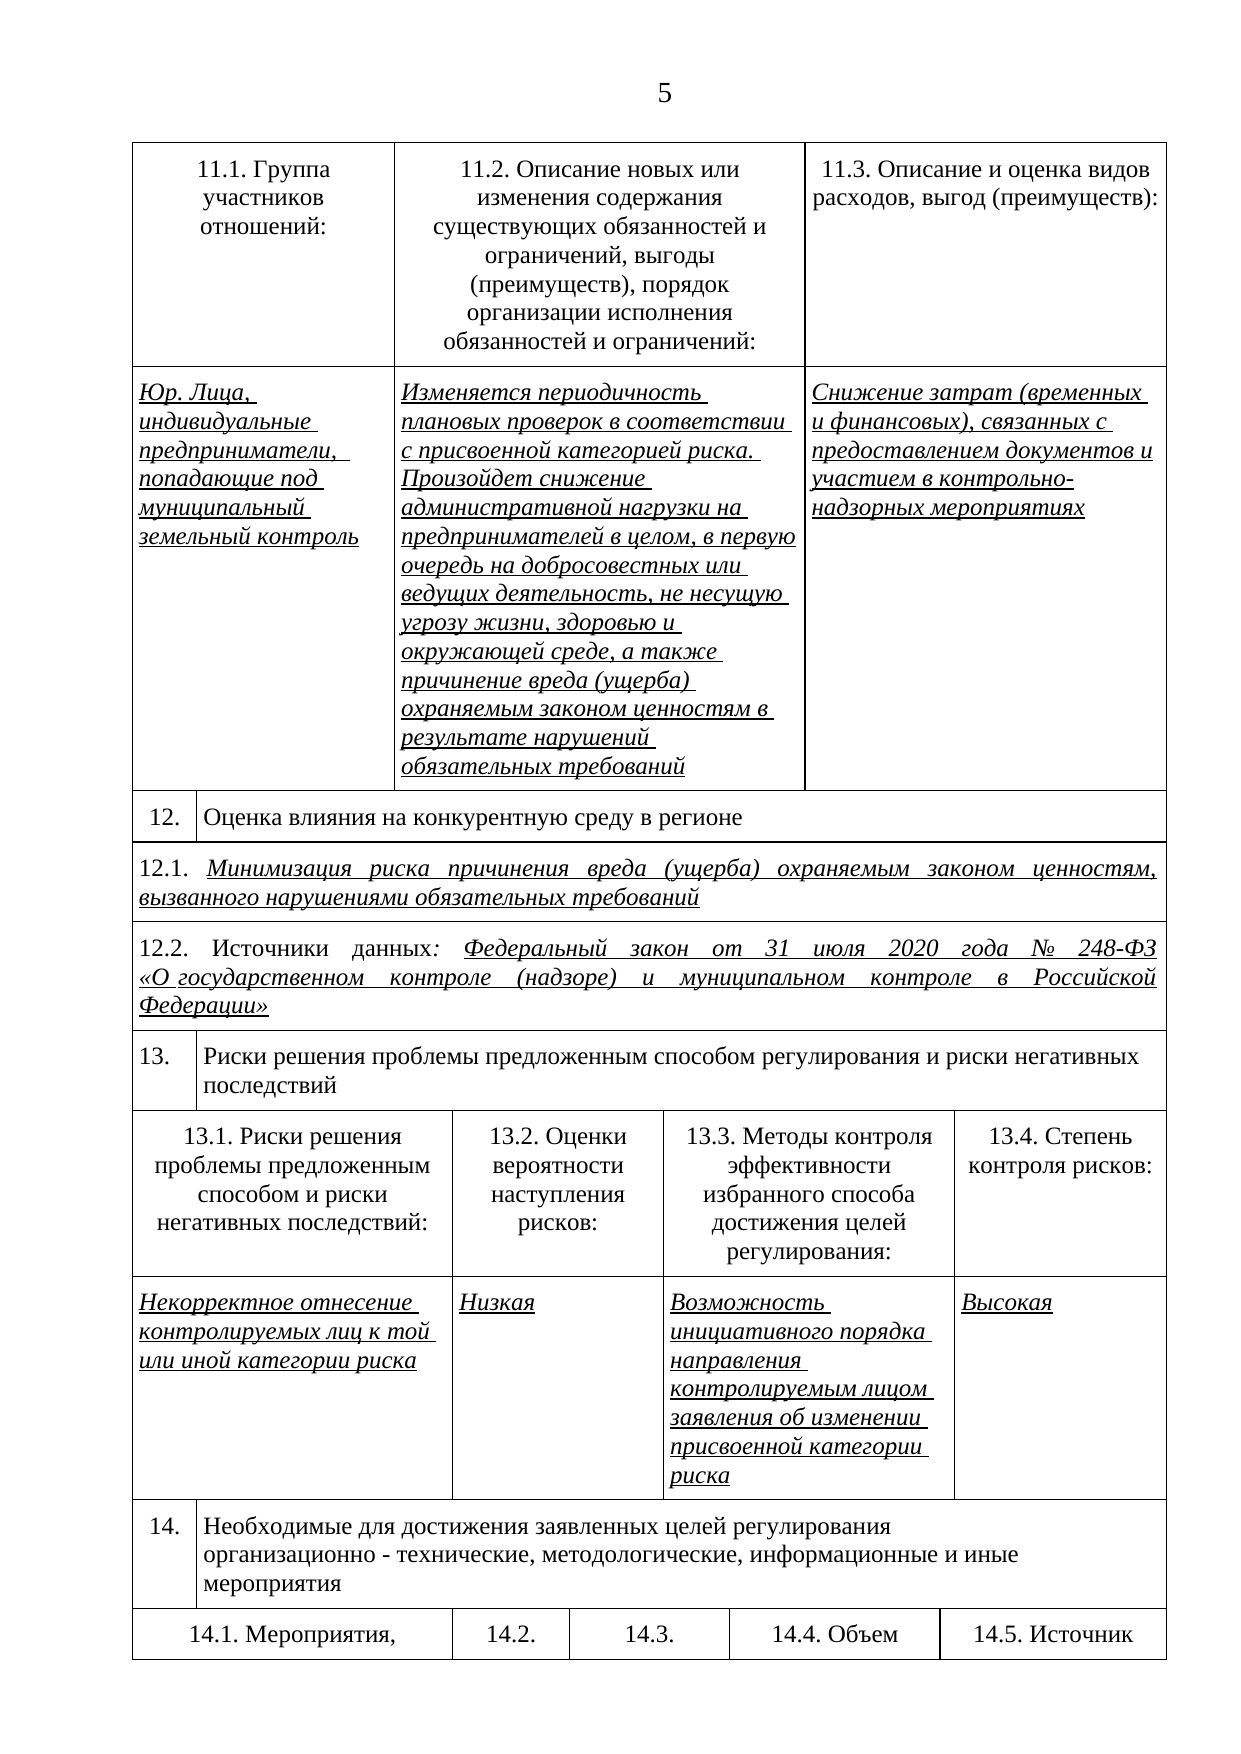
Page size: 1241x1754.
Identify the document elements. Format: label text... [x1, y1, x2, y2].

table_cell [1167, 1110, 1240, 1276]
table_cell 12. [133, 791, 196, 841]
table_cell [1167, 1030, 1240, 1109]
table_cell [1167, 921, 1240, 1030]
table_cell 13. [133, 1031, 196, 1109]
table_cell Изменяется периодичность плановых проверок в соответствии с присвоенной категорией риска. Произойдет снижение административной нагрузки на предпринимателей в целом, в первую очередь на добросовестных или ведущих деятельность, не несущую угрозу жизни, здоровью и окружающей среде, а также причинение вреда (ущерба) охраняемым законом ценностям в результате нарушений обязательных требований [395, 367, 804, 790]
table_cell Оценка влияния на конкурентную среду в регионе [197, 791, 1166, 841]
table_cell Юр. Лица, индивидуальные предприниматели, попадающие под муниципальный земельный контроль [133, 367, 394, 790]
table_cell Риски решения проблемы предложенным способом регулирования и риски негативных последствий [197, 1031, 1166, 1109]
table_cell 14.4. Объем [730, 1609, 939, 1659]
table_cell [1167, 142, 1240, 366]
table_cell 13.2. Оценки вероятности наступления рисков: [453, 1111, 663, 1276]
table_cell 11.2. Описание новых или изменения содержания существующих обязанностей и ограничений, выгоды (преимуществ), порядок организации исполнения обязанностей и ограничений: [395, 143, 804, 366]
table_cell Низкая [453, 1277, 663, 1499]
table_cell Необходимые для достижения заявленных целей регулирования организационно - технические, методологические, информационные и иные мероприятия [197, 1500, 1166, 1608]
table_cell 14.2. [453, 1609, 569, 1659]
table_cell Снижение затрат (временных и финансовых), связанных с предоставлением документов и участием в контрольно-надзорных мероприятиях [806, 367, 1166, 790]
table_cell [1167, 366, 1240, 790]
table_cell 12.1. Минимизация риска причинения вреда (ущерба) охраняемым законом ценностям, вызванного нарушениями обязательных требований [133, 843, 1166, 921]
table_cell Возможность инициативного порядка направления контролируемым лицом заявления об изменении присвоенной категории риска [664, 1277, 954, 1499]
table_cell Некорректное отнесение контролируемых лиц к той или иной категории риска [133, 1277, 452, 1499]
table_cell 11.3. Описание и оценка видов расходов, выгод (преимуществ): [806, 143, 1166, 366]
table_cell [1167, 841, 1240, 921]
table_cell 14. [133, 1500, 196, 1608]
table_cell 11.1. Группа участников отношений: [133, 143, 394, 366]
table_cell 13.4. Степень контроля рисков: [955, 1111, 1166, 1276]
table_cell [1167, 790, 1240, 841]
table_cell 12.2. Источники данных: Федеральный закон от 31 июля 2020 года № 248-ФЗ «О государственном контроле (надзоре) и муниципальном контроле в Российской Федерации» [133, 922, 1166, 1030]
table_cell 14.3. [570, 1609, 729, 1659]
table_cell [1167, 1499, 1240, 1608]
table_cell Высокая [955, 1277, 1166, 1499]
table_cell [1167, 1608, 1240, 1659]
table_cell 13.3. Методы контроля эффективности избранного способа достижения целей регулирования: [664, 1111, 954, 1276]
table_cell 13.1. Риски решения проблемы предложенным способом и риски негативных последствий: [133, 1111, 452, 1276]
table_cell [1167, 1276, 1240, 1499]
table_cell 14.1. Мероприятия, [133, 1609, 452, 1659]
table_cell 14.5. Источник [941, 1609, 1166, 1659]
